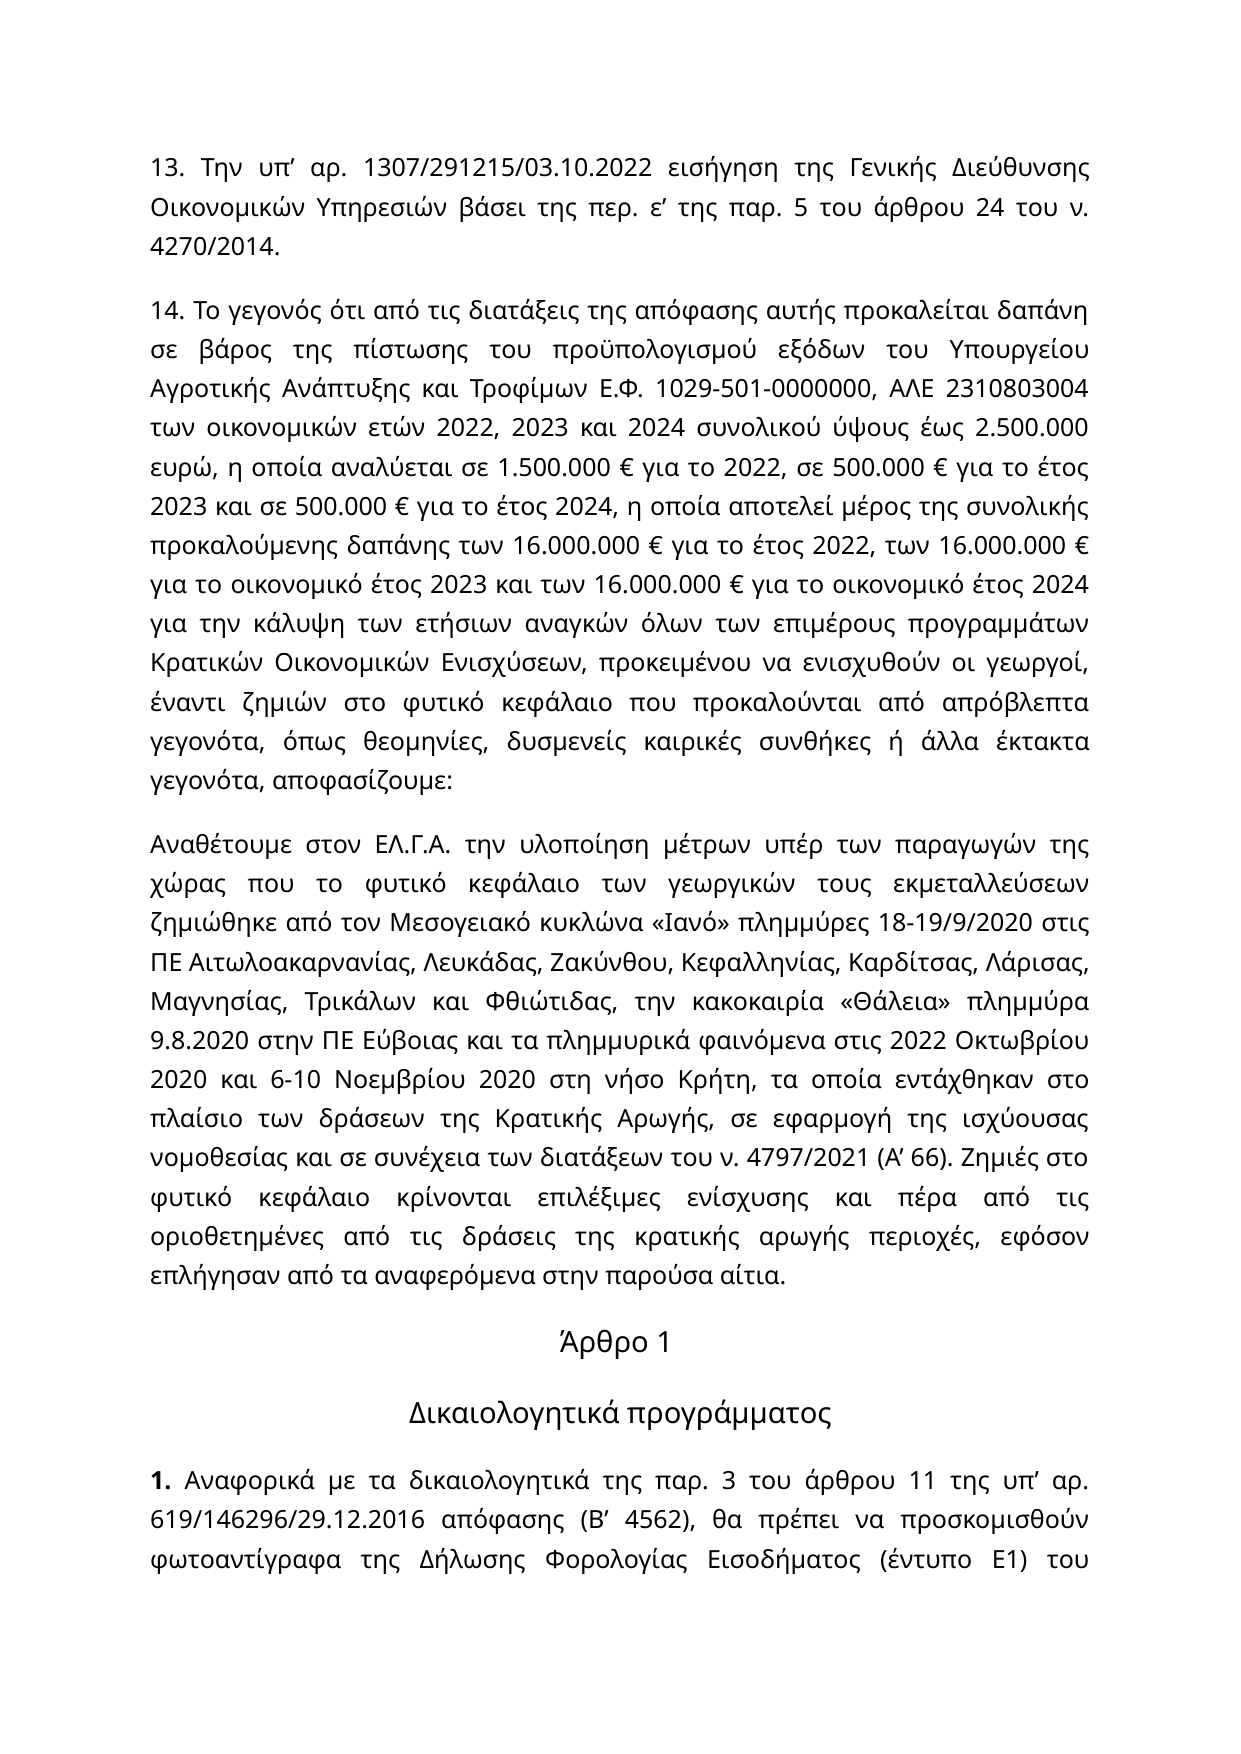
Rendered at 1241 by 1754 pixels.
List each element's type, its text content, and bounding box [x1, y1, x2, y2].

text 14. Το γεγονός ότι από τις διατάξεις της απόφασης αυτής προκαλείται δαπάνη σε βάρος της πίστωσης του προϋπολογισμού εξόδων του Υπουργείου Αγροτικής Ανάπτυξης και Τροφίμων Ε.Φ. 1029-501-0000000, ΑΛΕ 2310803004 των οικονομικών ετών 2022, 2023 και 2024 συνολικού ύψους έως 2.500.000 ευρώ, η οποία αναλύεται σε 1.500.000 € για το 2022, σε 500.000 € για το έτος 2023 και σε 500.000 € για το έτος 2024, η οποία αποτελεί μέρος της συνολικής προκαλούμενης δαπάνης των 16.000.000 € για το έτος 2022, των 16.000.000 € για το οικονομικό έτος 2023 και των 16.000.000 € για το οικονομικό έτος 2024 για την κάλυψη των ετήσιων αναγκών όλων των επιμέρους προγραμμάτων Κρατικών Οικονομικών Ενισχύσεων, προκειμένου να ενισχυθούν οι γεωργοί, έναντι ζημιών στο φυτικό κεφάλαιο που προκαλούνται από απρόβλεπτα γεγονότα, όπως θεομηνίες, δυσμενείς καιρικές συνθήκες ή άλλα έκτακτα γεγονότα, αποφασίζουμε: [150, 292, 1090, 797]
text Αναθέτουμε στον ΕΛ.Γ.Α. την υλοποίηση μέτρων υπέρ των παραγωγών της χώρας που το φυτικό κεφάλαιο των γεωργικών τους εκμεταλλεύσεων ζημιώθηκε από τον Μεσογειακό κυκλώνα «Ιανό» πλημμύρες 18-19/9/2020 στις ΠΕ Αιτωλοακαρνανίας, Λευκάδας, Ζακύνθου, Κεφαλληνίας, Καρδίτσας, Λάρισας, Μαγνησίας, Τρικάλων και Φθιώτιδας, την κακοκαιρία «Θάλεια» πλημμύρα 9.8.2020 στην ΠΕ Εύβοιας και τα πλημμυρικά φαινόμενα στις 2022 Οκτωβρίου 2020 και 6-10 Νοεμβρίου 2020 στη νήσο Κρήτη, τα οποία εντάχθηκαν στο πλαίσιο των δράσεων της Κρατικής Αρωγής, σε εφαρμογή της ισχύουσας νομοθεσίας και σε συνέχεια των διατάξεων του ν. 4797/2021 (Α’ 66). Ζημιές στο φυτικό κεφάλαιο κρίνονται επιλέξιμες ενίσχυσης και πέρα από τις οριοθετημένες από τις δράσεις της κρατικής αρωγής περιοχές, εφόσον επλήγησαν από τα αναφερόμενα στην παρούσα αίτια. [150, 827, 1090, 1292]
text 1. Αναφορικά με τα δικαιολογητικά της παρ. 3 του άρθρου 11 της υπ’ αρ. 619/146296/29.12.2016 απόφασης (Β’ 4562), θα πρέπει να προσκομισθούν φωτοαντίγραφα της Δήλωσης Φορολογίας Εισοδήματος (έντυπο Ε1) του [150, 1463, 1090, 1575]
subtitle Δικαιολογητικά προγράμματος [150, 1392, 1090, 1432]
subtitle Άρθρο 1 [150, 1322, 1090, 1361]
text 13. Την υπ’ αρ. 1307/291215/03.10.2022 εισήγηση της Γενικής Διεύθυνσης Οικονομικών Υπηρεσιών βάσει της περ. ε’ της παρ. 5 του άρθρου 24 του ν. 4270/2014. [150, 150, 1090, 262]
